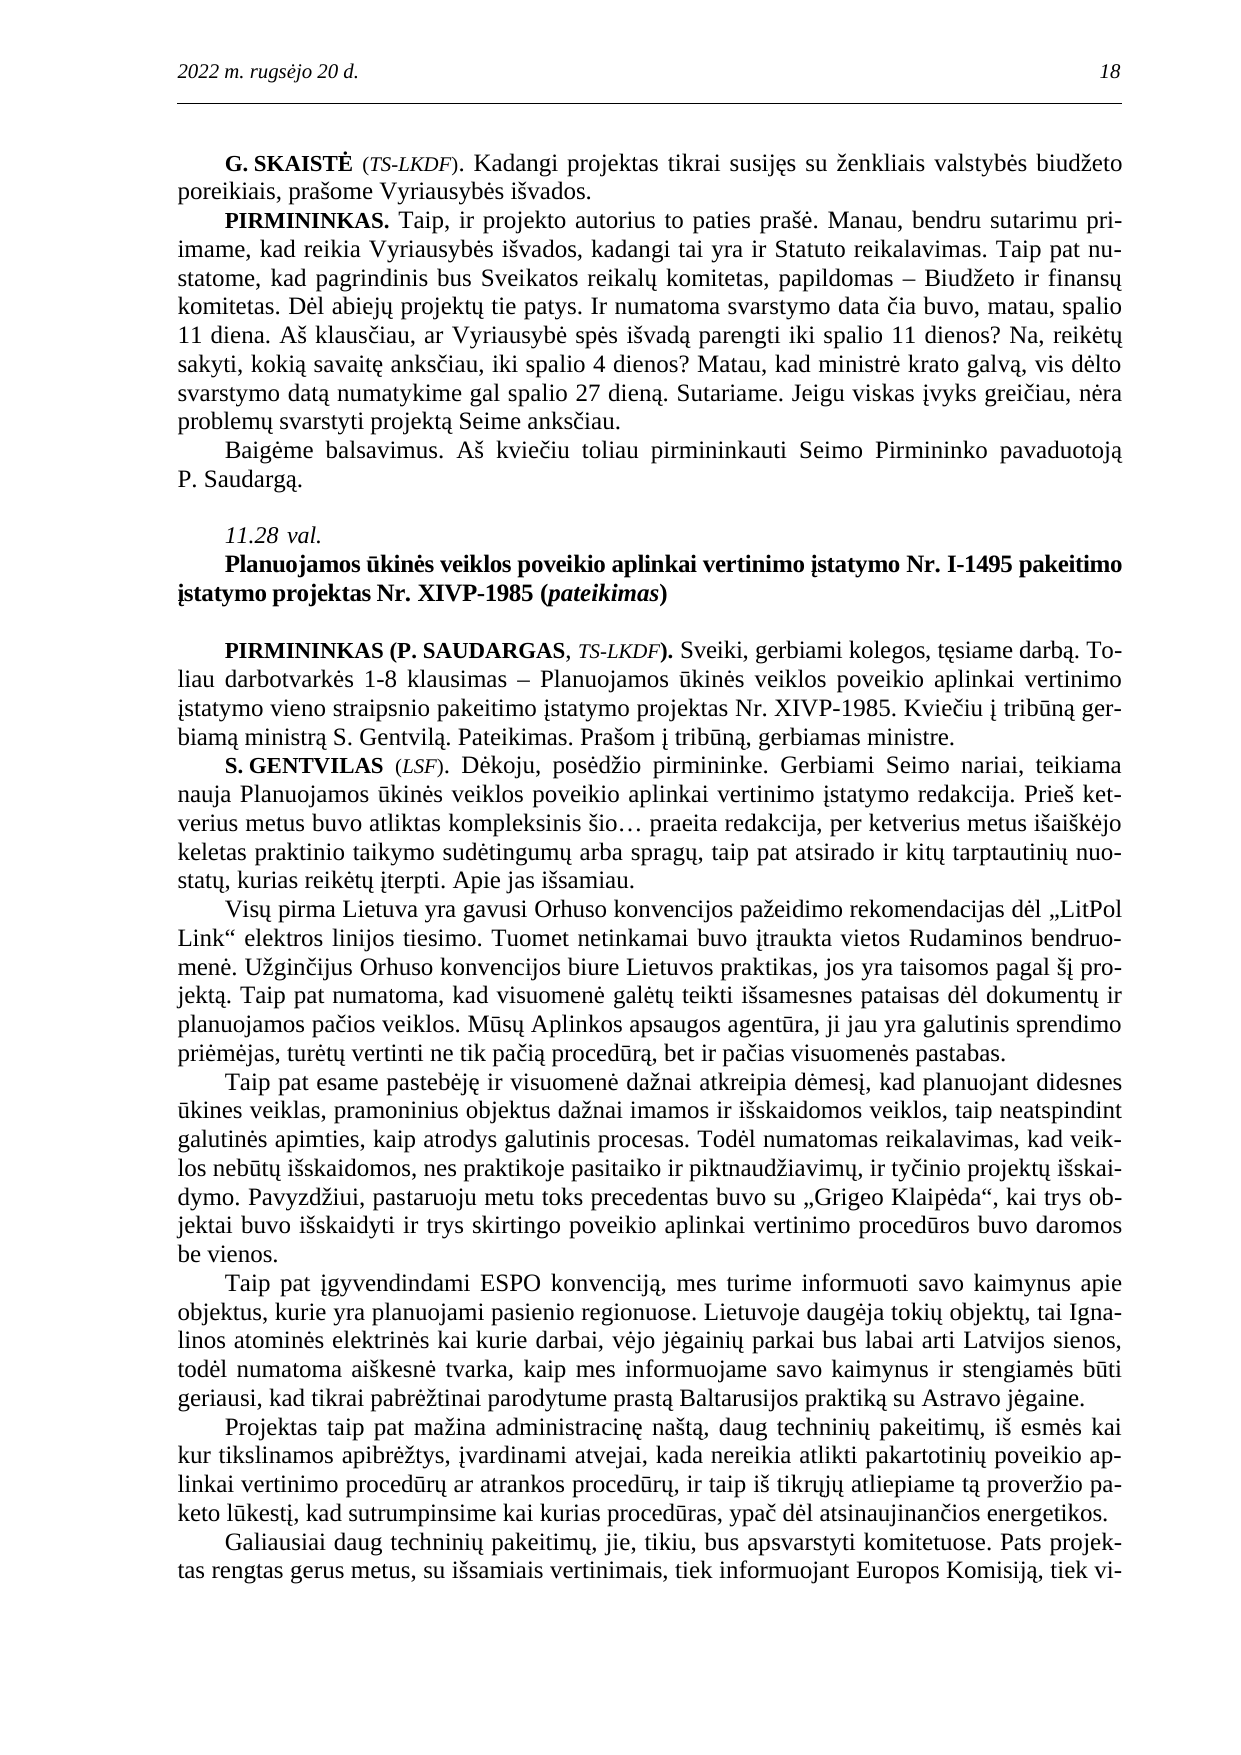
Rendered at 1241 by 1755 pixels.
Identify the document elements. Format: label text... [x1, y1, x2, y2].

text 11.28 val. [224, 521, 1122, 549]
text Bai­gė­me bal­sa­vi­mus. Aš kvie­čiu to­liau pir­mi­nin­kau­ti Sei­mo Pir­mi­nin­ko pa­va­duo­to­ją P. Sau­dar­gą. [177, 435, 1122, 493]
text Taip pat įgy­ven­din­da­mi ESPO kon­ven­ci­ją, mes tu­ri­me in­for­muo­ti sa­vo kai­my­nus apie ob­jek­tus, ku­rie yra pla­nuo­ja­mi pa­sie­nio re­gio­nuo­se. Lie­tu­vo­je dau­gė­ja to­kių ob­jek­tų, tai Ig­na­li­nos ato­mi­nės elek­tri­nės kai ku­rie dar­bai, vė­jo jė­gai­nių par­kai bus la­bai ar­ti Lat­vi­jos sie­nos, to­dėl nu­ma­to­ma aiš­kes­nė tvar­ka, kaip mes in­for­muo­ja­me sa­vo kai­my­nus ir sten­gia­mės bū­ti ge­riau­si, kad tik­rai pa­brėž­ti­nai pa­ro­dy­tu­me pras­tą Bal­ta­ru­si­jos prak­ti­ką su Ast­ra­vo jė­gai­ne. [177, 1268, 1122, 1412]
text G. SKAISTĖ (TS-LKDF). Ka­dan­gi pro­jek­tas tik­rai su­si­jęs su žen­kliais vals­ty­bės biu­dže­to po­rei­kiais, pra­šo­me Vy­riau­sy­bės iš­va­dos. [177, 148, 1122, 205]
text S. GENTVILAS (LSF). Dė­ko­ju, po­sė­džio pir­mi­nin­ke. Ger­bia­mi Sei­mo na­riai, tei­kia­ma nau­ja Pla­nuo­ja­mos ūki­nės veik­los po­vei­kio ap­lin­kai ver­ti­ni­mo įsta­ty­mo re­dak­ci­ja. Prieš ket­ve­rius me­tus bu­vo at­lik­tas kom­plek­si­nis šio… pra­ei­ta re­dak­ci­ja, per ket­ve­rius me­tus iš­aiš­kė­jo ke­le­tas prak­ti­nio tai­ky­mo su­dė­tin­gu­mų ar­ba spra­gų, taip pat at­si­ra­do ir ki­tų tarp­tau­ti­nių nuo­sta­tų, ku­rias rei­kė­tų įterp­ti. Apie jas iš­sa­miau. [177, 750, 1122, 894]
text Pro­jek­tas taip pat ma­ži­na ad­mi­nist­ra­ci­nę naš­tą, daug tech­ni­nių pa­kei­ti­mų, iš es­mės kai kur tiks­li­na­mos api­brėž­tys, įvar­di­na­mi at­ve­jai, ka­da ne­rei­kia at­lik­ti pa­kar­to­ti­nių po­vei­kio ap­lin­kai ver­ti­ni­mo pro­ce­dū­rų ar at­ran­kos pro­ce­dū­rų, ir taip iš tik­rų­jų at­lie­pia­me tą pro­ver­žio pa­ke­to lū­kes­tį, kad su­trum­pin­si­me kai ku­rias pro­ce­dū­ras, ypač dėl at­si­nau­ji­nan­čios ener­ge­ti­kos. [177, 1412, 1122, 1527]
text PIRMININKAS (P. SAUDARGAS, TS-LKDF). Svei­ki, ger­bia­mi ko­le­gos, tę­sia­me dar­bą. To­liau dar­bo­tvarkės 1-8 klau­si­mas – Pla­nuo­ja­mos ūki­nės veik­los po­vei­kio ap­lin­kai ver­ti­ni­mo įsta­ty­mo vie­no straips­nio pa­kei­ti­mo įsta­ty­mo pro­jek­tas Nr. XIVP-1985. Kvie­čiu į tri­bū­ną ger­bia­mą mi­nist­rą S. Gent­vi­lą. Pa­tei­ki­mas. Pra­šom į tri­bū­ną, ger­bia­mas mi­nist­re. [177, 635, 1122, 750]
text Pla­nuo­ja­mos ūki­nės veik­los po­vei­kio ap­lin­kai ver­ti­ni­mo įsta­ty­mo Nr. I-1495 pakeitimo įsta­ty­mo pro­jek­tas Nr. XIVP-1985 (pa­tei­ki­mas) [177, 549, 1122, 607]
text Ga­liau­siai daug tech­ni­nių pa­kei­ti­mų, jie, ti­kiu, bus ap­svars­ty­ti ko­mi­te­tuo­se. Pats pro­jek­tas reng­tas ge­rus me­tus, su iš­sa­miais ver­ti­ni­mais, tiek in­for­muo­jant Eu­ro­pos Ko­mi­si­ją, tiek vi­ [177, 1527, 1122, 1584]
text Vi­sų pir­ma Lie­tu­va yra ga­vu­si Or­hu­so kon­ven­ci­jos pa­žei­di­mo re­ko­men­da­ci­jas dėl „LitPol Link“ elek­tros li­ni­jos tie­si­mo. Tuo­met ne­tin­ka­mai bu­vo įtrauk­ta vie­tos Ru­da­mi­nos ben­druo­me­nė. Už­gin­či­jus Or­hu­so kon­ven­ci­jos biu­re Lie­tu­vos prak­ti­kas, jos yra tai­so­mos pa­gal šį pro­jek­tą. Taip pat nu­ma­to­ma, kad vi­suo­me­nė ga­lė­tų teik­ti iš­sa­mes­nes pa­tai­sas dėl do­ku­men­tų ir pla­nuo­ja­mos pa­čios veik­los. Mū­sų Ap­lin­kos ap­sau­gos agen­tū­ra, ji jau yra ga­lu­ti­nis spren­di­mo pri­ėmė­jas, tu­rė­tų ver­tin­ti ne tik pa­čią pro­ce­dū­rą, bet ir pa­čias vi­suo­me­nės pa­sta­bas. [177, 894, 1122, 1067]
text PIRMININKAS. Taip, ir pro­jek­to au­to­rius to pa­ties pra­šė. Ma­nau, ben­dru su­ta­ri­mu pri­ima­me, kad rei­kia Vy­riau­sy­bės iš­va­dos, ka­dan­gi tai yra ir Sta­tu­to rei­ka­la­vi­mas. Taip pat nu­sta­to­me, kad pa­grin­di­nis bus Svei­ka­tos rei­ka­lų ko­mi­te­tas, pa­pil­do­mas – Biu­dže­to ir fi­nan­sų ko­mi­te­tas. Dėl abie­jų pro­jek­tų tie pa­tys. Ir nu­ma­to­ma svars­ty­mo da­ta čia bu­vo, ma­tau, spa­lio 11 die­na. Aš klaus­čiau, ar Vy­riau­sy­bė spės iš­va­dą pa­reng­ti iki spa­lio 11 die­nos? Na, rei­kė­tų sa­ky­ti, ko­kią sa­vai­tę anks­čiau, iki spa­lio 4 die­nos? Ma­tau, kad mi­nist­rė kra­to gal­vą, vis dėl­to svars­ty­mo da­tą nu­ma­ty­ki­me gal spa­lio 27 die­ną. Su­ta­ria­me. Jei­gu vis­kas įvyks grei­čiau, nė­ra pro­ble­mų svars­ty­ti pro­jek­tą Sei­me anks­čiau. [177, 205, 1122, 435]
text Taip pat esa­me pa­ste­bė­ję ir vi­suo­me­nė daž­nai at­krei­pia dė­me­sį, kad pla­nuo­jant di­des­nes ūki­nes veik­las, pra­mo­ni­nius ob­jek­tus daž­nai ima­mos ir iš­skai­do­mos veik­los, taip ne­at­spin­dint ga­lu­ti­nės ap­im­ties, kaip at­ro­dys ga­lu­ti­nis pro­ce­sas. To­dėl nu­ma­to­mas rei­ka­la­vi­mas, kad veik­los ne­bū­tų iš­skai­do­mos, nes prak­ti­ko­je pa­si­tai­ko ir pik­tnau­džia­vi­mų, ir ty­či­nio pro­jek­tų iš­skai­dy­mo. Pa­vyz­džiui, pas­ta­ruo­ju me­tu toks pre­ce­den­tas bu­vo su „Gri­geo Klai­pė­da“, kai trys ob­jek­tai bu­vo iš­skai­dy­ti ir trys skir­tin­go po­vei­kio ap­lin­kai ver­ti­ni­mo pro­ce­dū­ros bu­vo da­ro­mos be vie­nos. [177, 1067, 1122, 1268]
